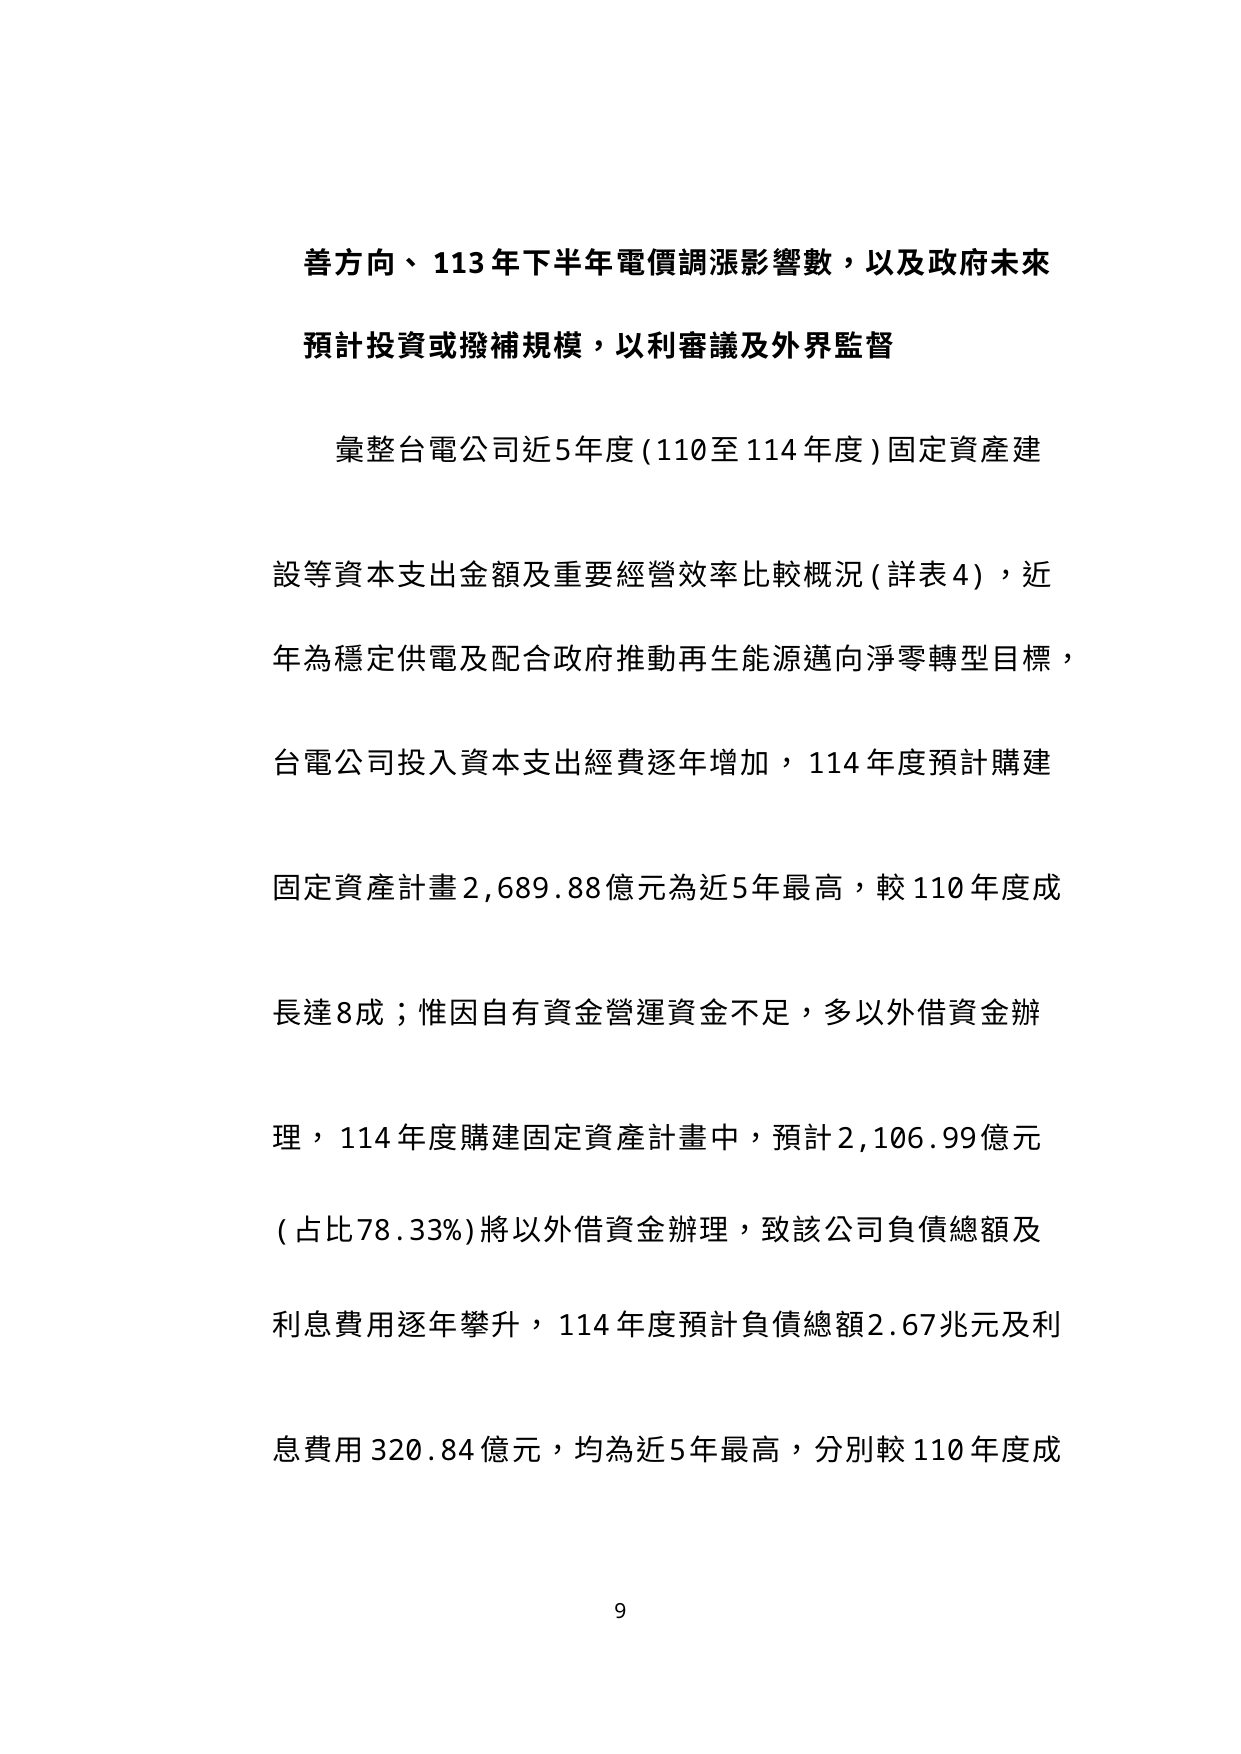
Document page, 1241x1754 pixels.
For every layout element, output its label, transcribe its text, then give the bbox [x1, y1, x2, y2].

text 彙整台電公司近5年度(110至114年度)固定資產建設等資本支出金額及重要經營效率比較概況(詳表4)，近年為穩定供電及配合政府推動再生能源邁向淨零轉型目標，台電公司投入資本支出經費逐年增加，114年度預計購建固定資產計畫2,689.88億元為近5年最高，較110年度成長達8成；惟因自有資金營運資金不足，多以外借資金辦理，114年度購建固定資產計畫中，預計2,106.99億元(占比78.33%)將以外借資金辦理，致該公司負債總額及利息費用逐年攀升，114年度預計負債總額2.67兆元及利息費用320.84億元，均為近5年最高，分別較110年度成長43.83%及76.52%。 [266, 365, 1063, 1490]
text 善方向、113年下半年電價調漲影響數，以及政府未來預計投資或撥補規模，以利審議及外界監督 [236, 177, 1063, 365]
